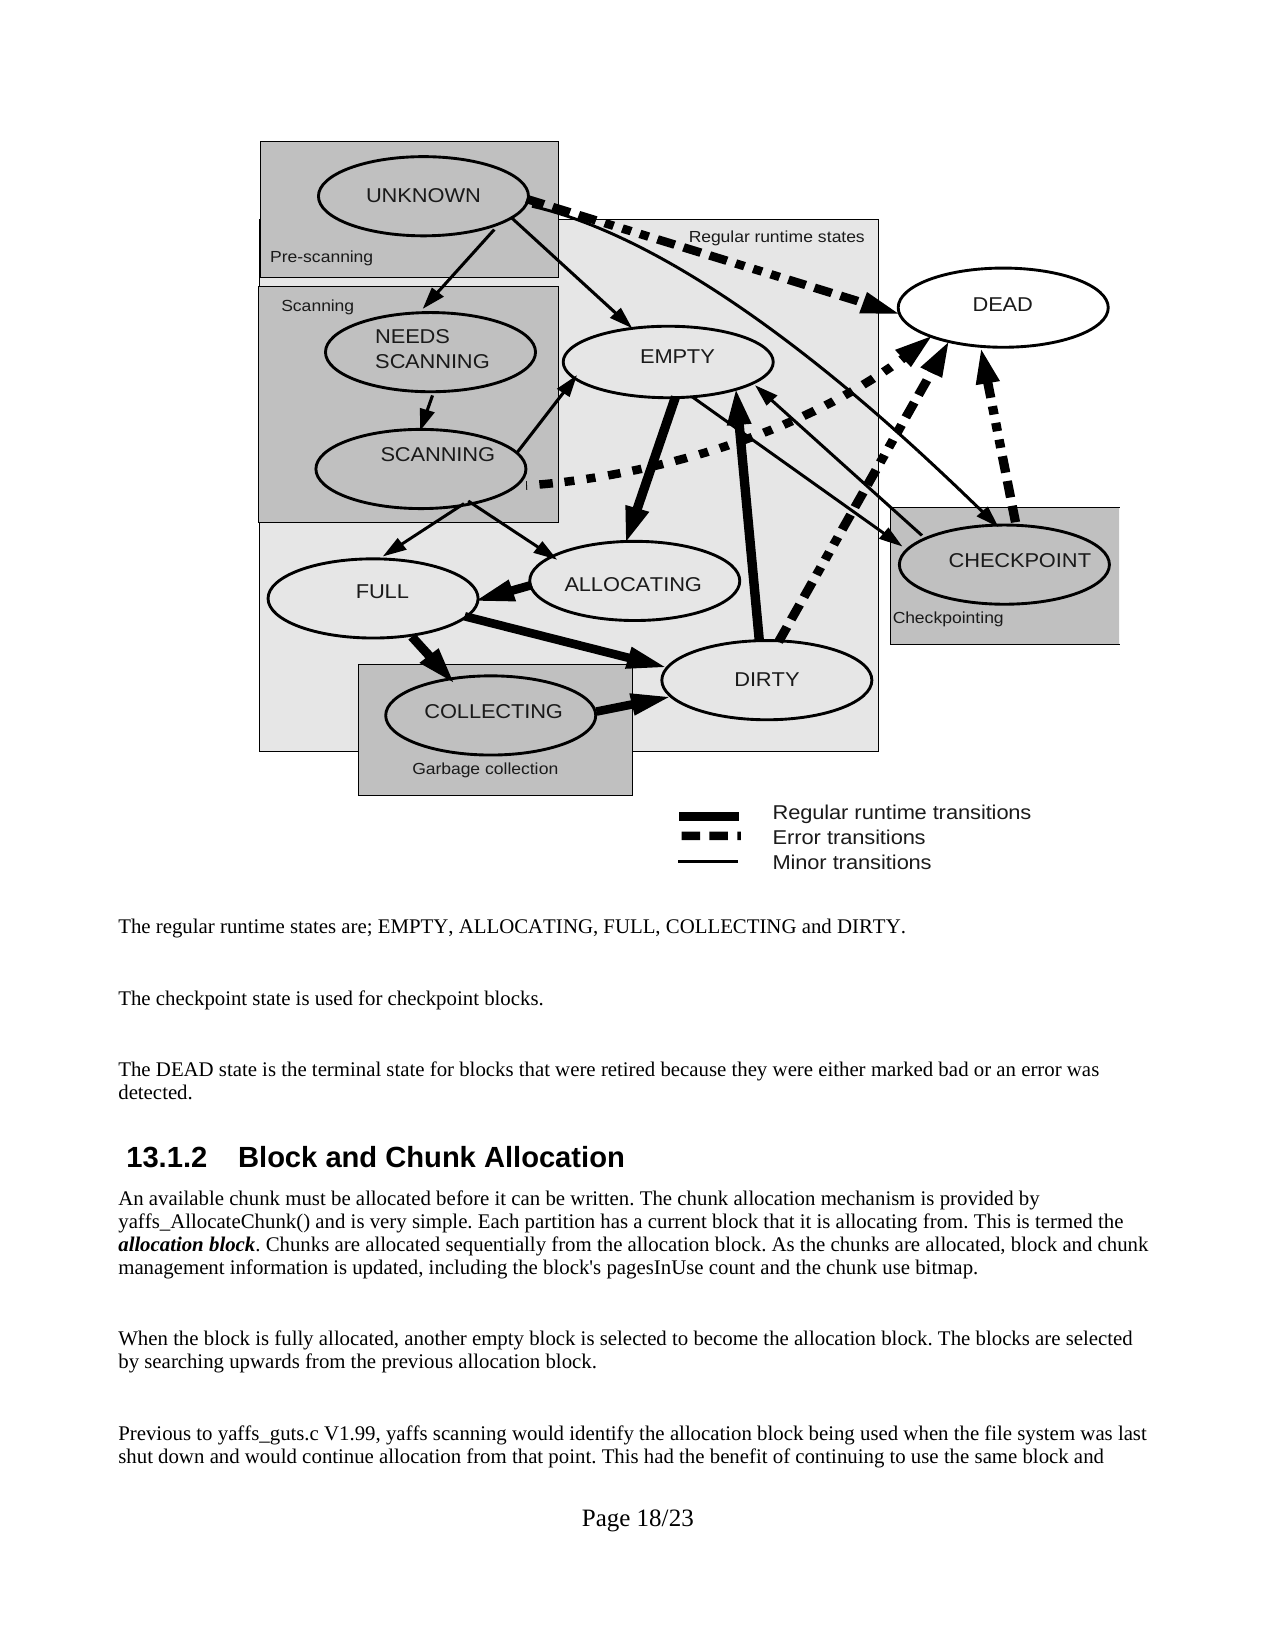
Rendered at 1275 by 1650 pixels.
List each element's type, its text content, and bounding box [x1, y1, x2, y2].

subtitle Block and Chunk Allocation [118, 1141, 1157, 1174]
text The DEAD state is the terminal state for blocks that were retired because they were either marked bad or an error was detected. [118, 1058, 1157, 1104]
text The regular runtime states are; EMPTY, ALLOCATING, FULL, COLLECTING and DIRTY. [118, 118, 1157, 938]
text Previous to yaffs_guts.c V1.99, yaffs scanning would identify the allocation block being used when the file system was last shut down and would continue allocation from that point. This had the benefit of continuing to use the same block and [118, 1421, 1157, 1468]
text An available chunk must be allocated before it can be written. The chunk allocation mechanism is provided by yaffs_AllocateChunk() and is very simple. Each partition has a current block that it is allocating from. This is termed the allocation block. Chunks are allocated sequentially from the allocation block. As the chunks are allocated, block and chunk management information is updated, including the block's pagesInUse count and the chunk use bitmap. [118, 1186, 1157, 1279]
text When the block is fully allocated, another empty block is selected to become the allocation block. The blocks are selected by searching upwards from the previous allocation block. [118, 1327, 1157, 1373]
text The checkpoint state is used for checkpoint blocks. [118, 986, 1157, 1009]
